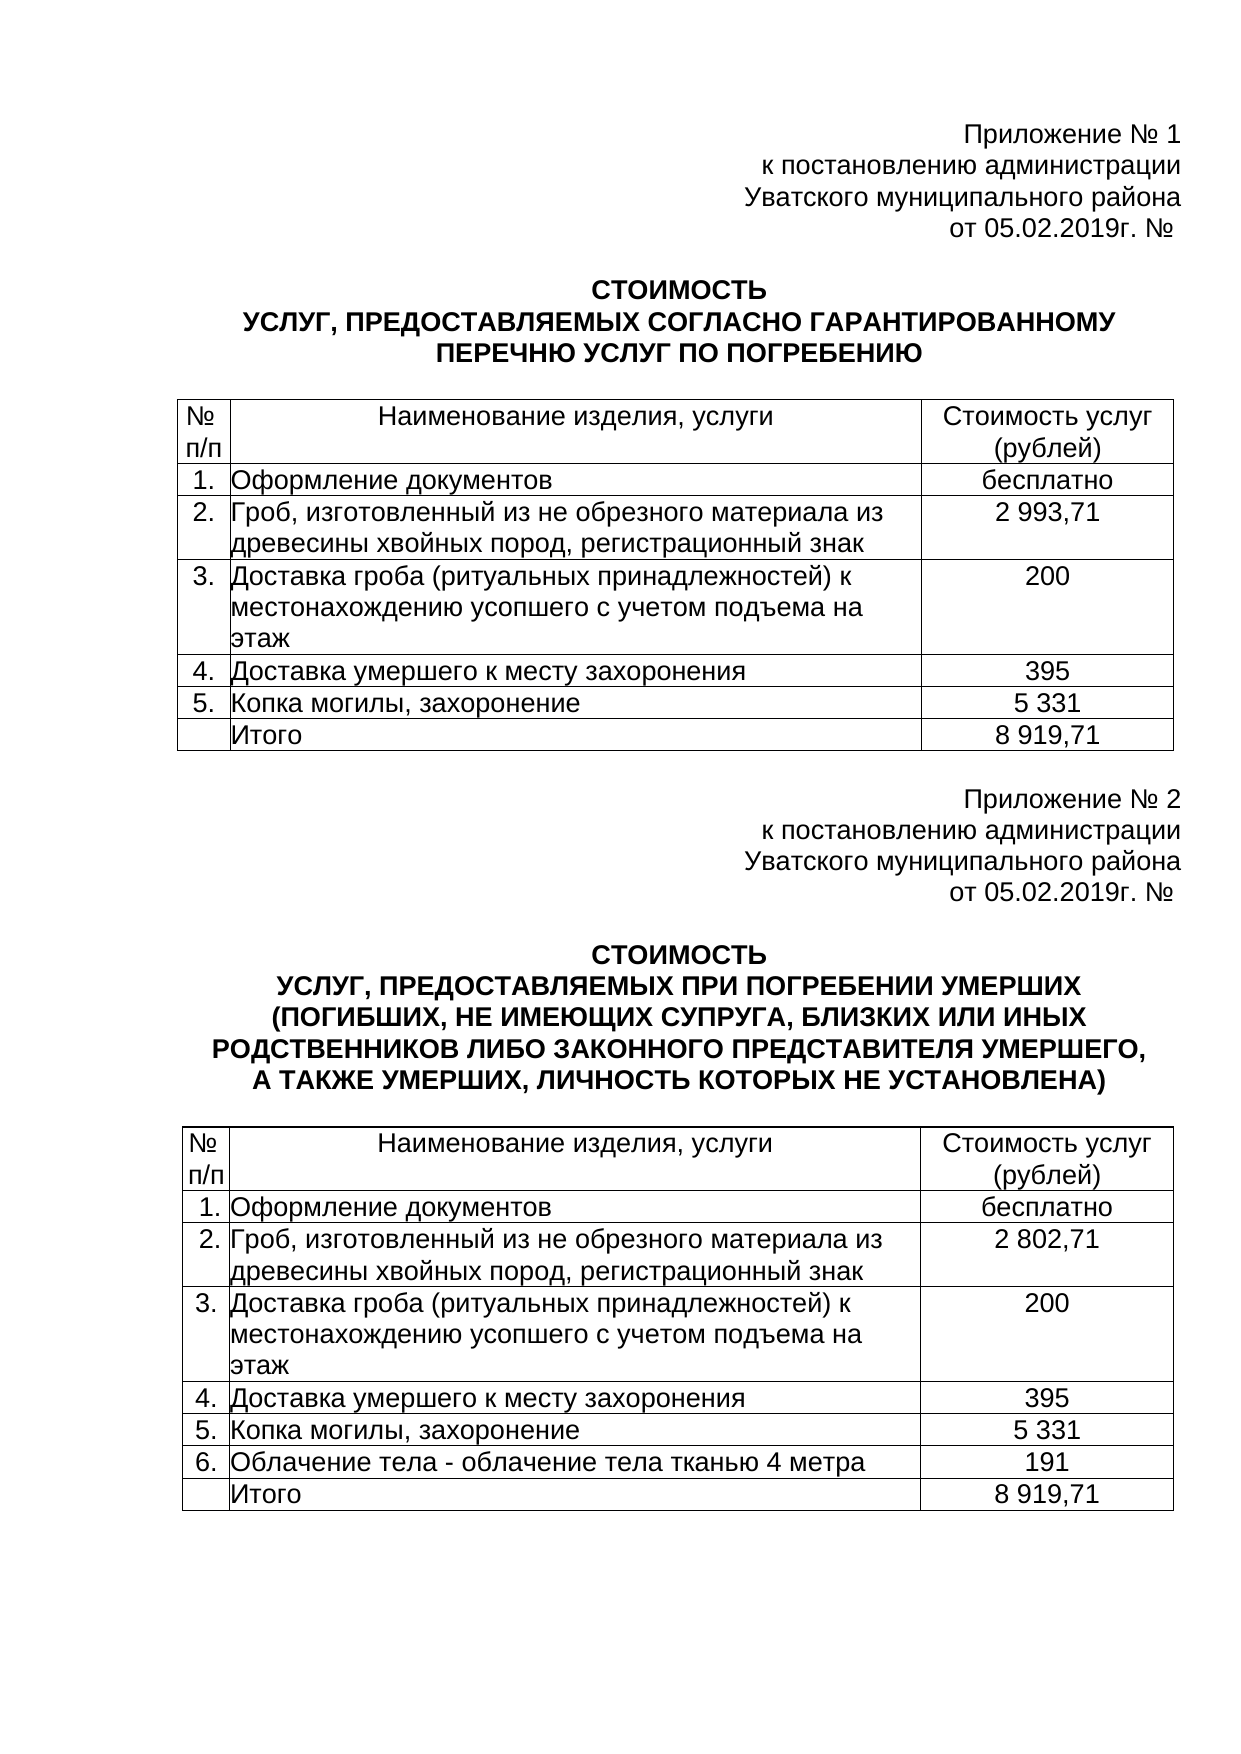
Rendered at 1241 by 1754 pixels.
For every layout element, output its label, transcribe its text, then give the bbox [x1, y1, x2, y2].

table_header Стоимость услуг (рублей) [922, 400, 1173, 463]
text УСЛУГ, ПРЕДОСТАВЛЯЕМЫХ СОГЛАСНО ГАРАНТИРОВАННОМУ ПЕРЕЧНЮ УСЛУГ ПО ПОГРЕБЕНИЮ [177, 306, 1181, 368]
table_cell Итого [231, 719, 921, 750]
text Уватского муниципального района [177, 181, 1181, 212]
text РОДСТВЕННИКОВ ЛИБО ЗАКОННОГО ПРЕДСТАВИТЕЛЯ УМЕРШЕГО, [177, 1033, 1181, 1064]
table_cell 8 919,71 [922, 719, 1173, 750]
table_cell 5 331 [922, 687, 1173, 718]
table_header Стоимость услуг (рублей) [921, 1128, 1173, 1190]
table_cell бесплатно [922, 464, 1173, 495]
table_cell [178, 719, 230, 750]
table_cell бесплатно [921, 1191, 1173, 1222]
table_cell 5 331 [921, 1414, 1173, 1445]
text к постановлению администрации [177, 149, 1181, 181]
text Приложение № 1 [177, 118, 1181, 149]
table_cell 191 [921, 1446, 1173, 1477]
table_cell [183, 1479, 229, 1510]
table_cell 2 993,71 [922, 496, 1173, 559]
table_cell 1. [183, 1191, 229, 1222]
table_cell 8 919,71 [921, 1479, 1173, 1510]
table_cell 2. [178, 496, 230, 559]
text Уватского муниципального района [177, 845, 1181, 876]
table_cell 200 [922, 560, 1173, 653]
text СТОИМОСТЬ [177, 274, 1181, 306]
table_cell Итого [230, 1479, 920, 1510]
table_cell Гроб, изготовленный из не обрезного материала из древесины хвойных пород, регистрационный знак [231, 496, 921, 559]
text от 05.02.2019г. № [177, 212, 1181, 243]
table_cell Оформление документов [230, 1191, 920, 1222]
table_cell 3. [178, 560, 230, 653]
table_cell Гроб, изготовленный из не обрезного материала из древесины хвойных пород, регистрационный знак [230, 1223, 920, 1286]
subtitle Приложение № 2 [177, 783, 1181, 814]
table_cell Копка могилы, захоронение [230, 1414, 920, 1445]
table_cell Копка могилы, захоронение [231, 687, 921, 718]
text СТОИМОСТЬ [177, 939, 1181, 970]
text к постановлению администрации [177, 814, 1181, 845]
table_cell 5. [183, 1414, 229, 1445]
table_cell Доставка гроба (ритуальных принадлежностей) к местонахождению усопшего с учетом подъема на этаж [231, 560, 921, 653]
table_cell 395 [922, 655, 1173, 686]
text А ТАКЖЕ УМЕРШИХ, ЛИЧНОСТЬ КОТОРЫХ НЕ УСТАНОВЛЕНА) [177, 1064, 1181, 1095]
text (ПОГИБШИХ, НЕ ИМЕЮЩИХ СУПРУГА, БЛИЗКИХ ИЛИ ИНЫХ [177, 1001, 1181, 1033]
table_cell 2 802,71 [921, 1223, 1173, 1286]
table_header Наименование изделия, услуги [231, 400, 921, 463]
table_header Наименование изделия, услуги [230, 1128, 920, 1190]
table_cell Доставка гроба (ритуальных принадлежностей) к местонахождению усопшего с учетом подъема на этаж [230, 1287, 920, 1381]
table_cell Оформление документов [231, 464, 921, 495]
table_cell Доставка умершего к месту захоронения [230, 1382, 920, 1413]
table_header № п/п [183, 1128, 229, 1190]
text УСЛУГ, ПРЕДОСТАВЛЯЕМЫХ ПРИ ПОГРЕБЕНИИ УМЕРШИХ [177, 970, 1181, 1001]
table_cell 3. [183, 1287, 229, 1381]
table_cell 6. [183, 1446, 229, 1477]
table_cell 4. [183, 1382, 229, 1413]
table_cell Доставка умершего к месту захоронения [231, 655, 921, 686]
table_cell 4. [178, 655, 230, 686]
table_header № п/п [178, 400, 230, 463]
table_cell 395 [921, 1382, 1173, 1413]
table_cell 1. [178, 464, 230, 495]
table_cell 2. [183, 1223, 229, 1286]
table_cell 200 [921, 1287, 1173, 1381]
table_cell 5. [178, 687, 230, 718]
text от 05.02.2019г. № [177, 876, 1181, 908]
table_cell Облачение тела - облачение тела тканью 4 метра [230, 1446, 920, 1477]
